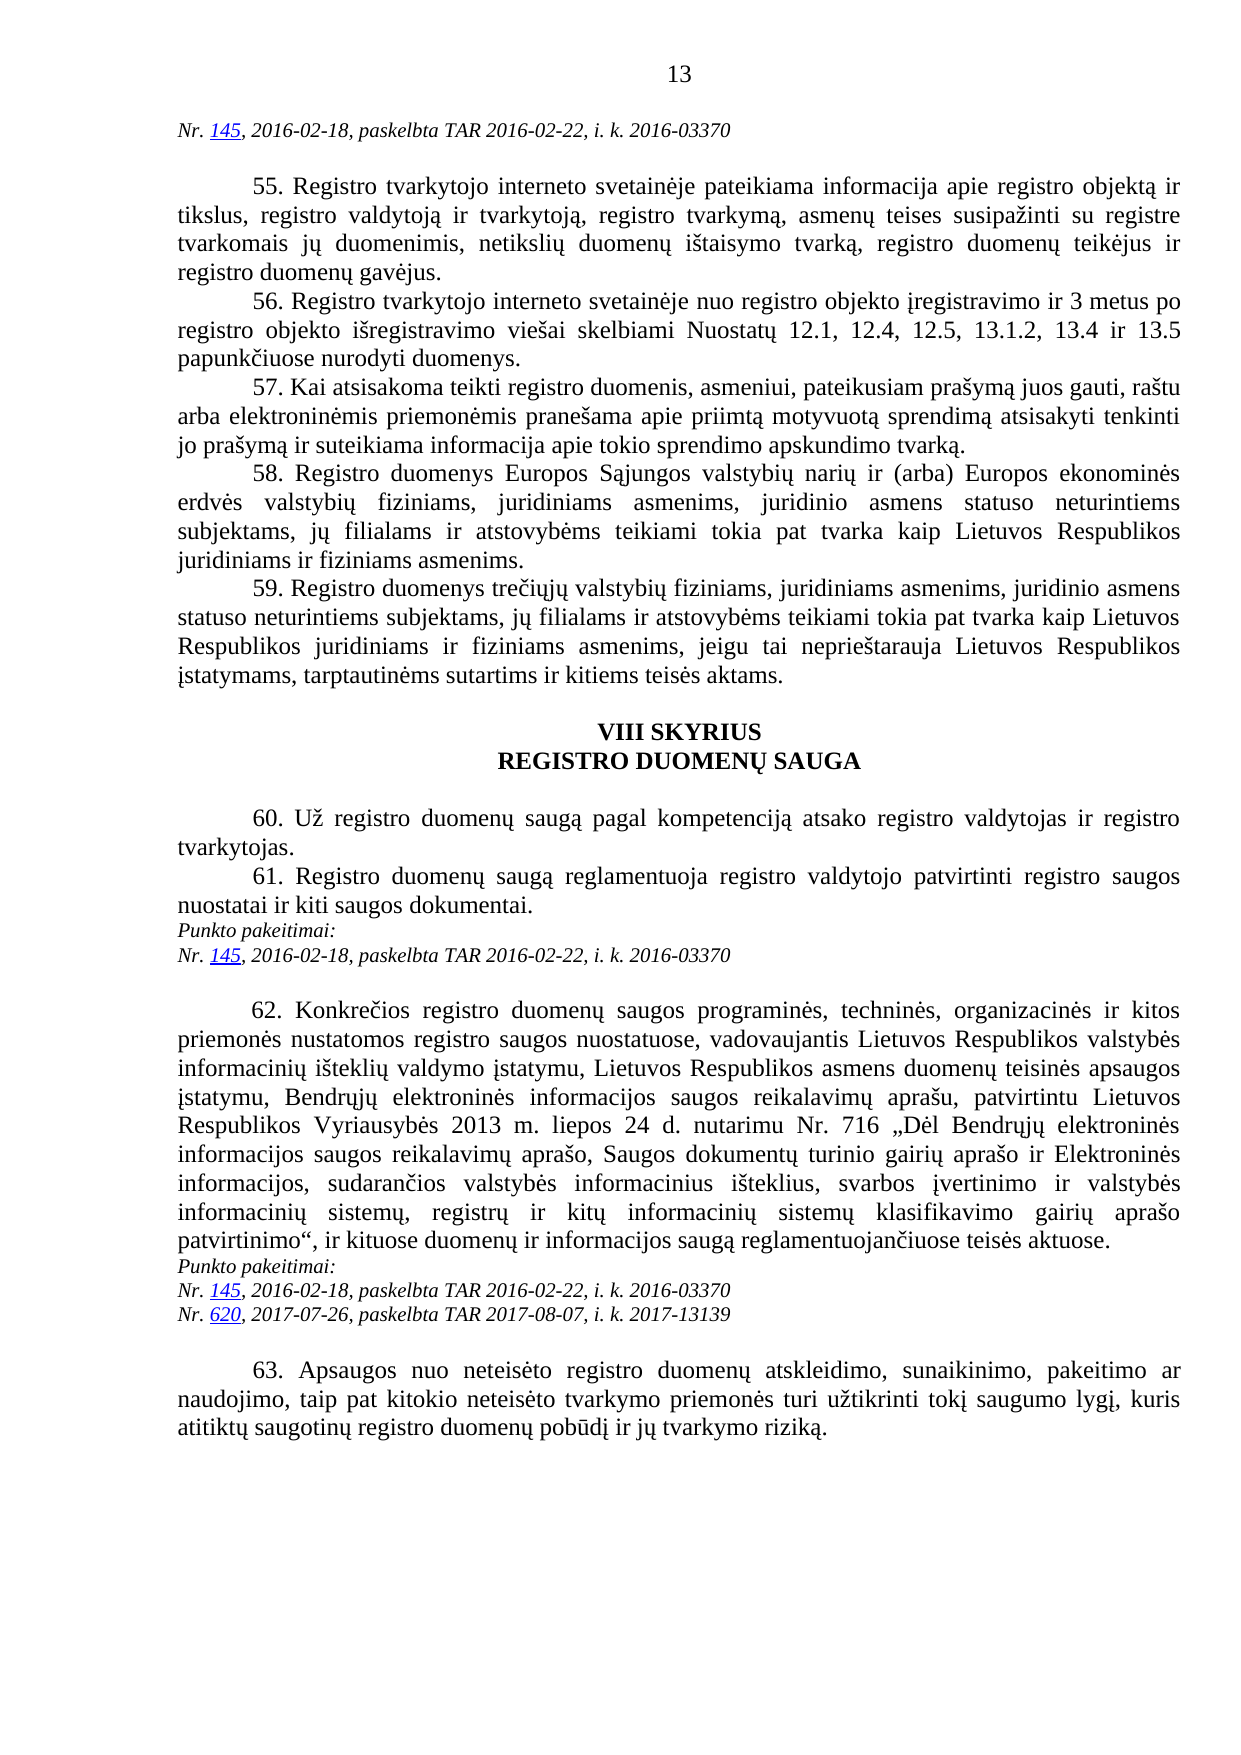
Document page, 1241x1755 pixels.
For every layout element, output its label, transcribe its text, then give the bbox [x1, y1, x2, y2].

text Nr. 145, 2016-02-18, paskelbta TAR 2016-02-22, i. k. 2016-03370 [177, 942, 1181, 967]
text 62. Konkrečios registro duomenų saugos programinės, techninės, organizacinės ir kitos priemonės nustatomos registro saugos nuostatuose, vadovaujantis Lietuvos Respublikos valstybės informacinių išteklių valdymo įstatymu, Lietuvos Respublikos asmens duomenų teisinės apsaugos įstatymu, Bendrųjų elektroninės informacijos saugos reikalavimų aprašu, patvirtintu Lietuvos Respublikos Vyriausybės 2013 m. liepos 24 d. nutarimu Nr. 716 „Dėl Bendrųjų elektroninės informacijos saugos reikalavimų aprašo, Saugos dokumentų turinio gairių aprašo ir Elektroninės informacijos, sudarančios valstybės informacinius išteklius, svarbos įvertinimo ir valstybės informacinių sistemų, registrų ir kitų informacinių sistemų klasifikavimo gairių aprašo patvirtinimo“, ir kituose duomenų ir informacijos saugą reglamentuojančiuose teisės aktuose. [177, 995, 1181, 1254]
text Nr. 145, 2016-02-18, paskelbta TAR 2016-02-22, i. k. 2016-03370 [177, 118, 1181, 142]
text 55. Registro tvarkytojo interneto svetainėje pateikiama informacija apie registro objektą ir tikslus, registro valdytoją ir tvarkytoją, registro tvarkymą, asmenų teises susipažinti su registre tvarkomais jų duomenimis, netikslių duomenų ištaisymo tvarką, registro duomenų teikėjus ir registro duomenų gavėjus. [177, 171, 1181, 286]
text 58. Registro duomenys Europos Sąjungos valstybių narių ir (arba) Europos ekonominės erdvės valstybių fiziniams, juridiniams asmenims, juridinio asmens statuso neturintiems subjektams, jų filialams ir atstovybėms teikiami tokia pat tvarka kaip Lietuvos Respublikos juridiniams ir fiziniams asmenims. [177, 458, 1181, 573]
text Nr. 620, 2017-07-26, paskelbta TAR 2017-08-07, i. k. 2017-13139 [177, 1302, 1181, 1326]
text 59. Registro duomenys trečiųjų valstybių fiziniams, juridiniams asmenims, juridinio asmens statuso neturintiems subjektams, jų filialams ir atstovybėms teikiami tokia pat tvarka kaip Lietuvos Respublikos juridiniams ir fiziniams asmenims, jeigu tai neprieštarauja Lietuvos Respublikos įstatymams, tarptautinėms sutartims ir kitiems teisės aktams. [177, 573, 1181, 688]
text 63. Apsaugos nuo neteisėto registro duomenų atskleidimo, sunaikinimo, pakeitimo ar naudojimo, taip pat kitokio neteisėto tvarkymo priemonės turi užtikrinti tokį saugumo lygį, kuris atitiktų saugotinų registro duomenų pobūdį ir jų tvarkymo riziką. [177, 1355, 1181, 1441]
text 60. Už registro duomenų saugą pagal kompetenciją atsako registro valdytojas ir registro tvarkytojas. [177, 803, 1181, 861]
text 57. Kai atsisakoma teikti registro duomenis, asmeniui, pateikusiam prašymą juos gauti, raštu arba elektroninėmis priemonėmis pranešama apie priimtą motyvuotą sprendimą atsisakyti tenkinti jo prašymą ir suteikiama informacija apie tokio sprendimo apskundimo tvarką. [177, 372, 1181, 458]
text REGISTRO DUOMENŲ SAUGA [177, 746, 1181, 775]
text Nr. 145, 2016-02-18, paskelbta TAR 2016-02-22, i. k. 2016-03370 [177, 1278, 1181, 1302]
text 61. Registro duomenų saugą reglamentuoja registro valdytojo patvirtinti registro saugos nuostatai ir kiti saugos dokumentai. [177, 861, 1181, 918]
text VIII SKYRIUS [177, 717, 1181, 746]
text Punkto pakeitimai: [177, 918, 1181, 942]
text 56. Registro tvarkytojo interneto svetainėje nuo registro objekto įregistravimo ir 3 metus po registro objekto išregistravimo viešai skelbiami Nuostatų 12.1, 12.4, 12.5, 13.1.2, 13.4 ir 13.5 papunkčiuose nurodyti duomenys. [177, 286, 1181, 372]
text Punkto pakeitimai: [177, 1254, 1181, 1278]
